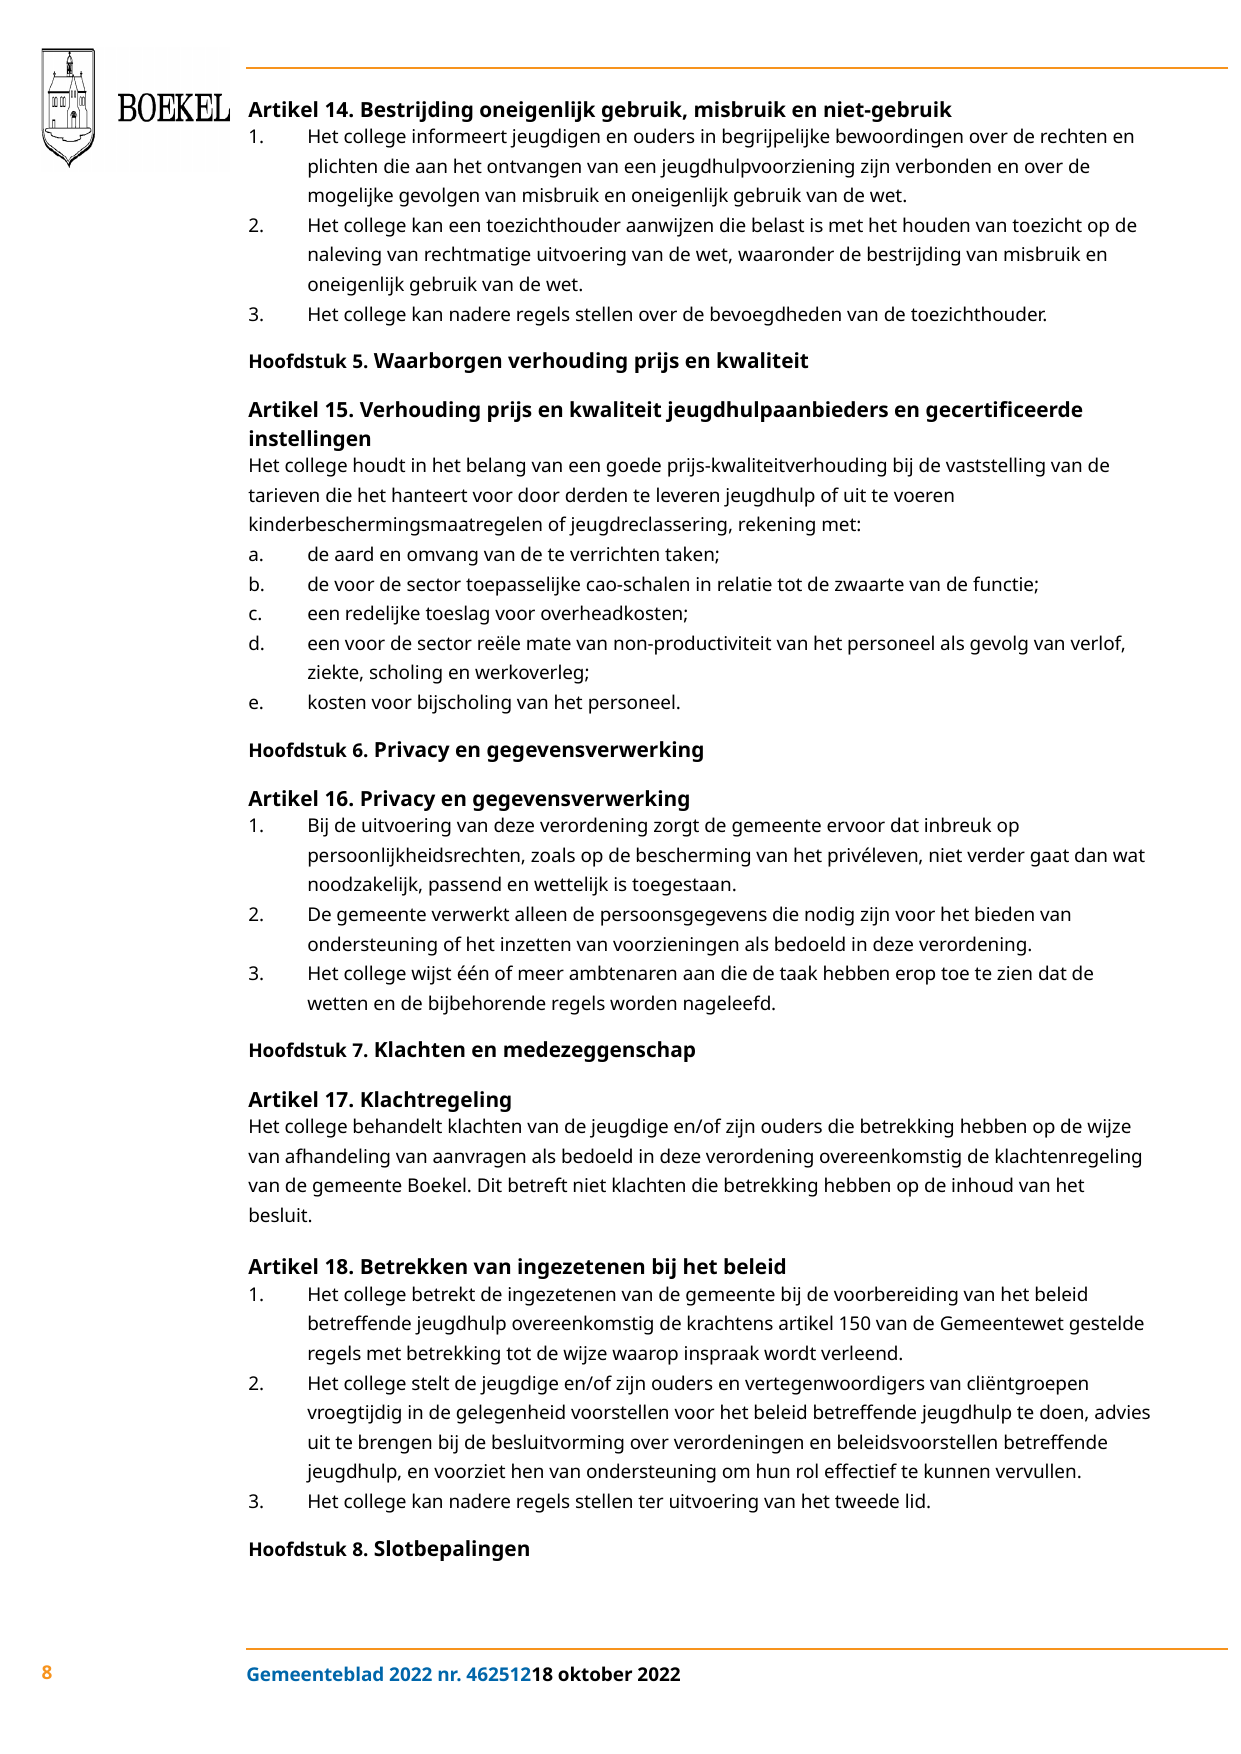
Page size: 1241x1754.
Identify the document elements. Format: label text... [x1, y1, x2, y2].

list Het college kan nadere regels stellen ter uitvoering van het tweede lid. [248, 1488, 1152, 1514]
text Hoofdstuk 8. Slotbepalingen [248, 1534, 1152, 1562]
text Het college behandelt klachten van de jeugdige en/of zijn ouders die betrekking hebben op de wijze van afhandeling van aanvragen als bedoeld in deze verordening overeenkomstig de klachtenregeling van de gemeente Boekel. Dit betreft niet klachten die betrekking hebben op de inhoud van het besluit. [248, 1113, 1152, 1228]
list Het college betrekt de ingezetenen van de gemeente bij de voorbereiding van het beleid betreffende jeugdhulp overeenkomstig de krachtens artikel 150 van de Gemeentewet gestelde regels met betrekking tot de wijze waarop inspraak wordt verleend. [248, 1281, 1152, 1366]
text Het college houdt in het belang van een goede prijs-kwaliteitverhouding bij de vaststelling van de tarieven die het hanteert voor door derden te leveren jeugdhulp of uit te voeren kinderbeschermingsmaatregelen of jeugdreclassering, rekening met: [248, 452, 1152, 537]
text Artikel 18. Betrekken van ingezetenen bij het beleid [248, 1252, 1152, 1281]
list Het college wijst één of meer ambtenaren aan die de taak hebben erop toe te zien dat de wetten en de bijbehorende regels worden nageleefd. [248, 960, 1152, 1016]
text Hoofdstuk 7. Klachten en medezeggenschap [248, 1036, 1152, 1064]
list Het college kan nadere regels stellen over de bevoegdheden van de toezichthouder. [248, 301, 1152, 326]
text Artikel 15. Verhouding prijs en kwaliteit jeugdhulpaanbieders en gecertificeerde instellingen [248, 396, 1152, 452]
list De gemeente verwerkt alleen de persoonsgegevens die nodig zijn voor het bieden van ondersteuning of het inzetten van voorzieningen als bedoeld in deze verordening. [248, 901, 1152, 957]
text Hoofdstuk 6. Privacy en gegevensverwerking [248, 735, 1152, 763]
text Artikel 14. Bestrijding oneigenlijk gebruik, misbruik en niet-gebruik [248, 95, 1152, 123]
list een redelijke toeslag voor overheadkosten; [248, 600, 1152, 626]
list de voor de sector toepasselijke cao-schalen in relatie tot de zwaarte van de functie; [248, 571, 1152, 597]
text Hoofdstuk 5. Waarborgen verhouding prijs en kwaliteit [248, 346, 1152, 375]
list Het college kan een toezichthouder aanwijzen die belast is met het houden van toezicht op de naleving van rechtmatige uitvoering van de wet, waaronder de bestrijding van misbruik en oneigenlijk gebruik van de wet. [248, 212, 1152, 297]
picture [41, 47, 231, 172]
list Bij de uitvoering van deze verordening zorgt de gemeente ervoor dat inbreuk op persoonlijkheidsrechten, zoals op de bescherming van het privéleven, niet verder gaat dan wat noodzakelijk, passend en wettelijk is toegestaan. [248, 812, 1152, 897]
text Artikel 16. Privacy en gegevensverwerking [248, 784, 1152, 812]
list een voor de sector reële mate van non-productiviteit van het personeel als gevolg van verlof, ziekte, scholing en werkoverleg; [248, 630, 1152, 685]
text Artikel 17. Klachtregeling [248, 1085, 1152, 1113]
list de aard en omvang van de te verrichten taken; [248, 541, 1152, 567]
list Het college stelt de jeugdige en/of zijn ouders en vertegenwoordigers van cliëntgroepen vroegtijdig in de gelegenheid voorstellen voor het beleid betreffende jeugdhulp te doen, advies uit te brengen bij de besluitvorming over verordeningen en beleidsvoorstellen betreffende jeugdhulp, en voorziet hen van ondersteuning om hun rol effectief te kunnen vervullen. [248, 1370, 1152, 1484]
list kosten voor bijscholing van het personeel. [248, 689, 1152, 715]
list Het college informeert jeugdigen en ouders in begrijpelijke bewoordingen over de rechten en plichten die aan het ontvangen van een jeugdhulpvoorziening zijn verbonden en over de mogelijke gevolgen van misbruik en oneigenlijk gebruik van de wet. [248, 123, 1152, 208]
